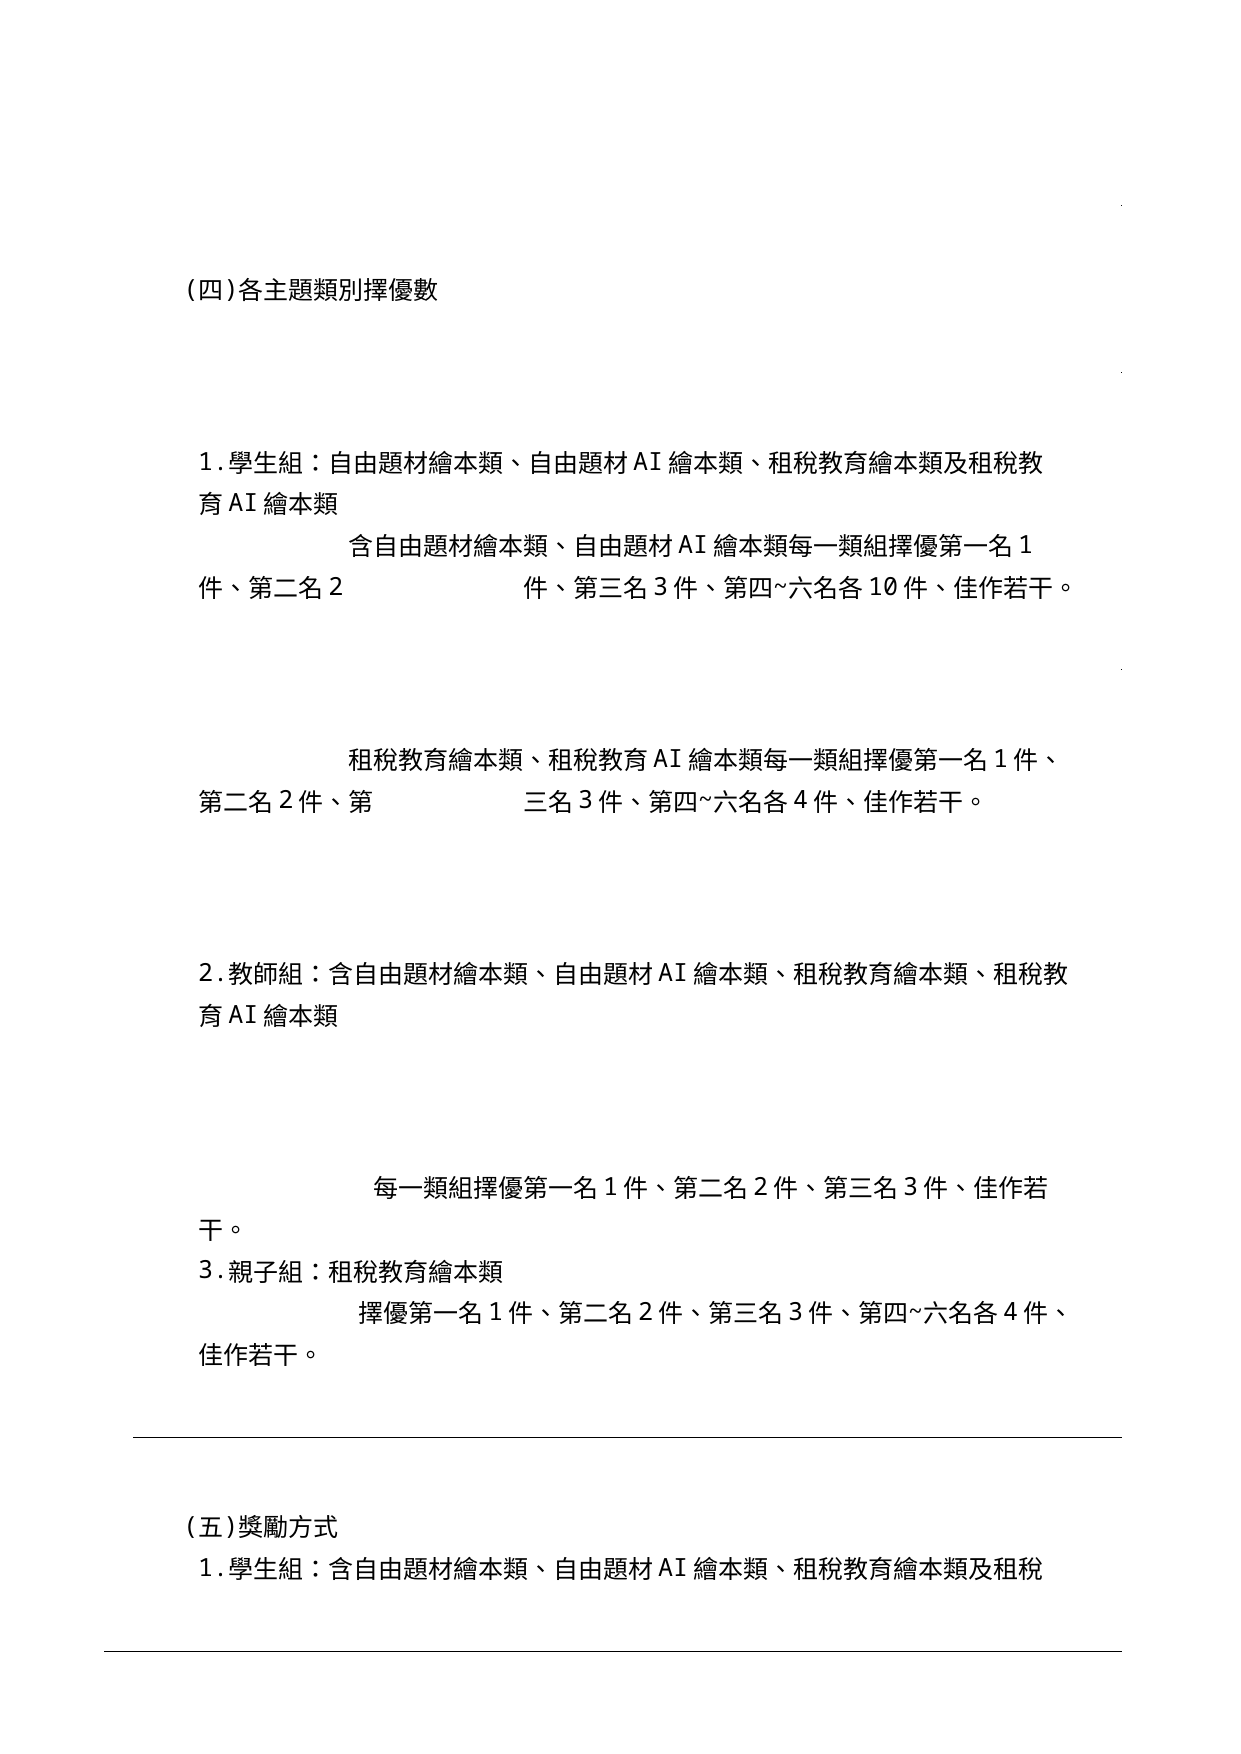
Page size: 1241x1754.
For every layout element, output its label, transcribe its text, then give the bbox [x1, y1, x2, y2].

subtitle 3.親子組：租稅教育繪本類 [134, 1187, 1121, 1228]
subtitle 每一類組擇優第一名1件、第二名2件、第三名3件、佳作若干。 [134, 1105, 1121, 1187]
subtitle 1.學生組：自由題材繪本類、自由題材AI繪本類、租稅教育繪本類及租稅教育AI繪本類 [134, 379, 1121, 461]
subtitle 含自由題材繪本類、自由題材AI繪本類每一類組擇優第一名1件、第二名2 件、第三名3件、第四~六名各10件、佳作若干。 [134, 461, 1121, 669]
subtitle (四)各主題類別擇優數 [105, 207, 1121, 372]
subtitle 租稅教育繪本類、租稅教育AI繪本類每一類組擇優第一名1件、第二名2件、第 三名3件、第四~六名各4件、佳作若干。 [134, 676, 1151, 883]
subtitle 2.教師組：含自由題材繪本類、自由題材AI繪本類、租稅教育繪本類、租稅教育AI繪本類 [134, 891, 1136, 1097]
subtitle 1.學生組：含自由題材繪本類、自由題材AI繪本類、租稅教育繪本類及租稅教育AI繪本 類榮獲第一~六名者及佳作作品之學生頒發本局獎狀乙張。 [104, 1484, 1121, 1650]
subtitle 擇優第一名1件、第二名2件、第三名3件、第四~六名各4件、佳作若干。 [134, 1228, 1121, 1436]
subtitle (五)獎勵方式 [104, 1444, 1121, 1484]
